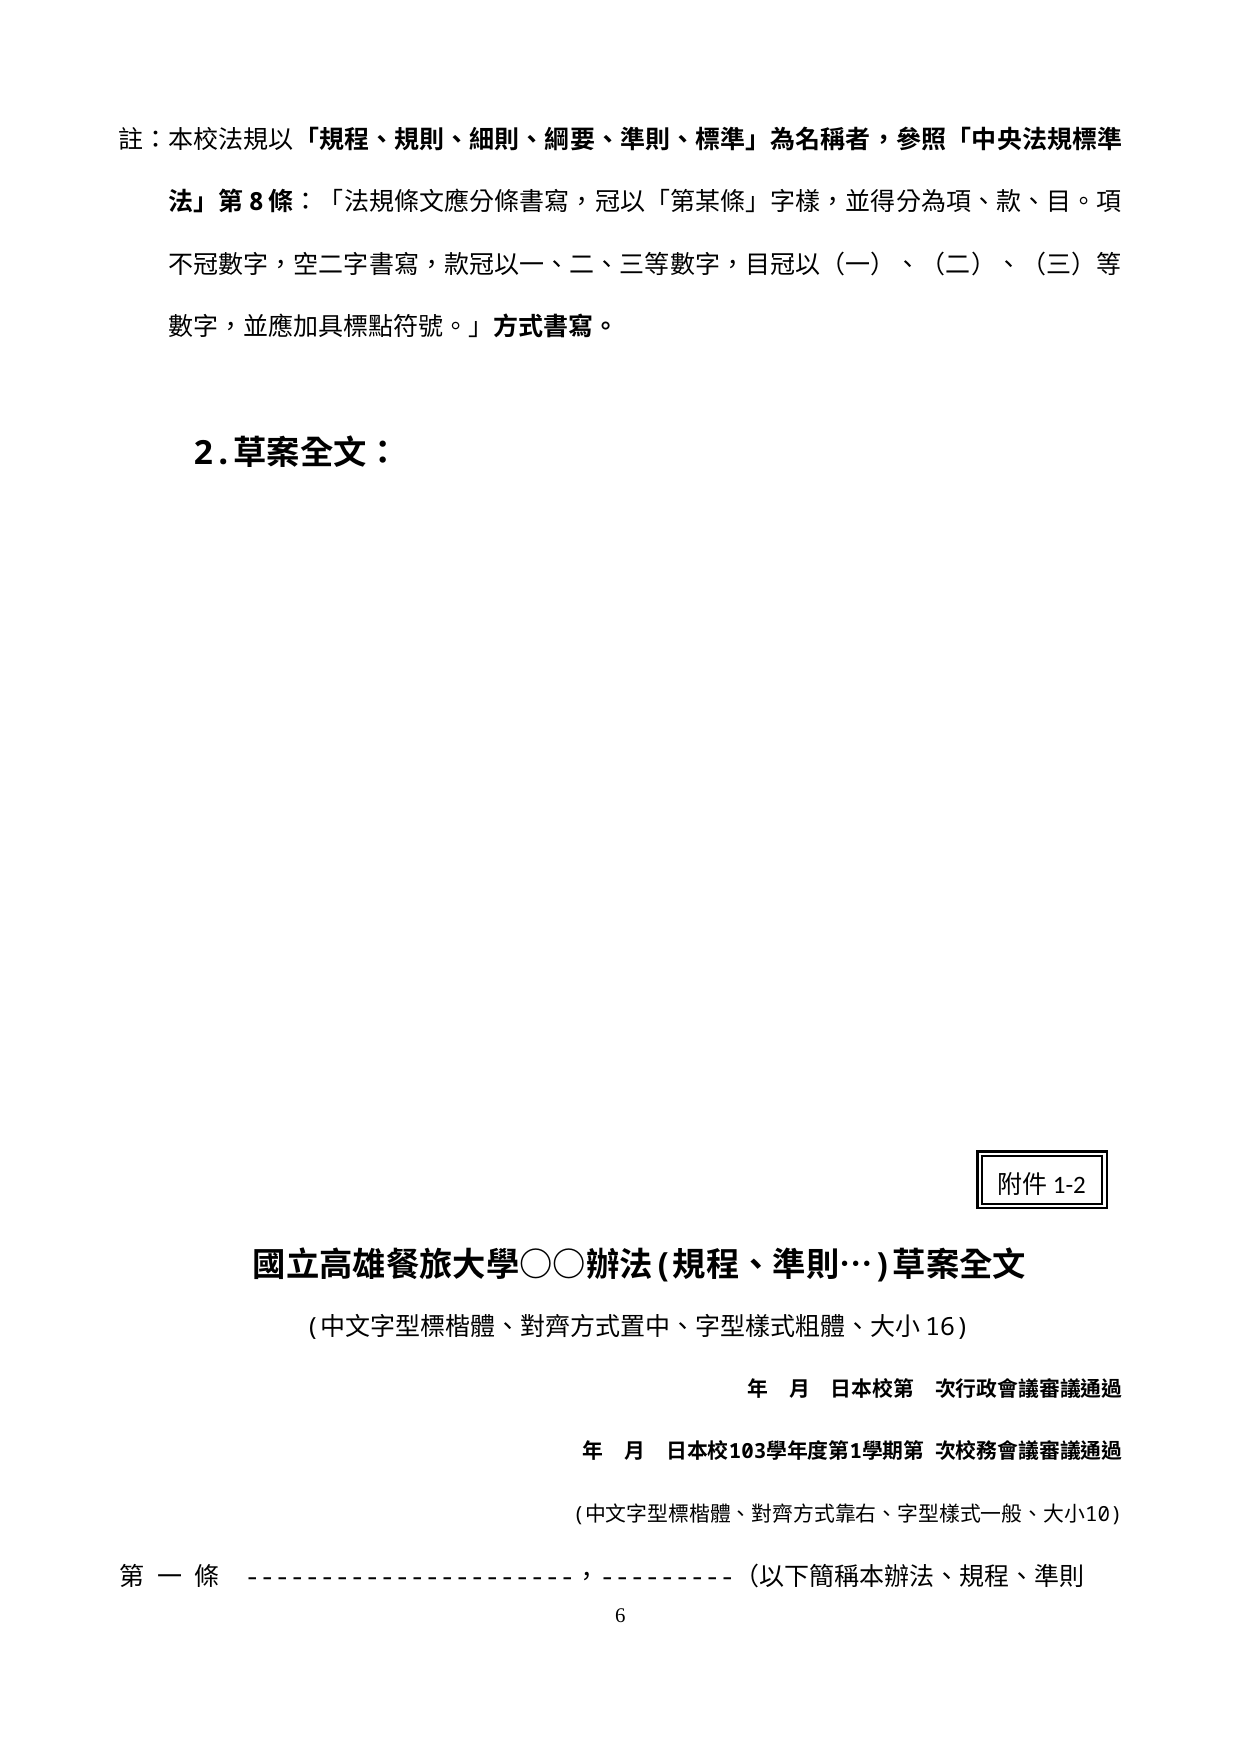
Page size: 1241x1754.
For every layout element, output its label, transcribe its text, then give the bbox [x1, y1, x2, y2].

text [979, 1153, 1106, 1207]
text 年 月 日本校第 次行政會議審議通過 [118, 1346, 1122, 1408]
text 2.草案全文： [193, 408, 1122, 471]
text (中文字型標楷體、對齊方式靠右、字型樣式一般、大小10) [118, 1471, 1122, 1533]
text (中文字型標楷體、對齊方式置中、字型樣式粗體、大小16) [152, 1283, 1122, 1346]
text 附件1-2 [998, 1164, 1086, 1195]
text 國立高雄餐旅大學○○辦法(規程、準則…)草案全文 [153, 1221, 1122, 1283]
text 第 一 條 ----------------------，---------（以下簡稱本辦法、規程、準則 [119, 1533, 1122, 1596]
text 年 月 日本校103學年度第1學期第 次校務會議審議通過 [118, 1408, 1122, 1471]
text 註：本校法規以「規程、規則、細則、綱要、準則、標準」為名稱者，參照「中央法規標準法」第8條：「法規條文應分條書寫，冠以「第某條」字樣，並得分為項、款、目。項不冠數字，空二字書寫，款冠以一、二、三等數字，目冠以（一）、（二）、（三）等數字，並應加具標點符號。」方式書寫。 [118, 96, 1122, 346]
